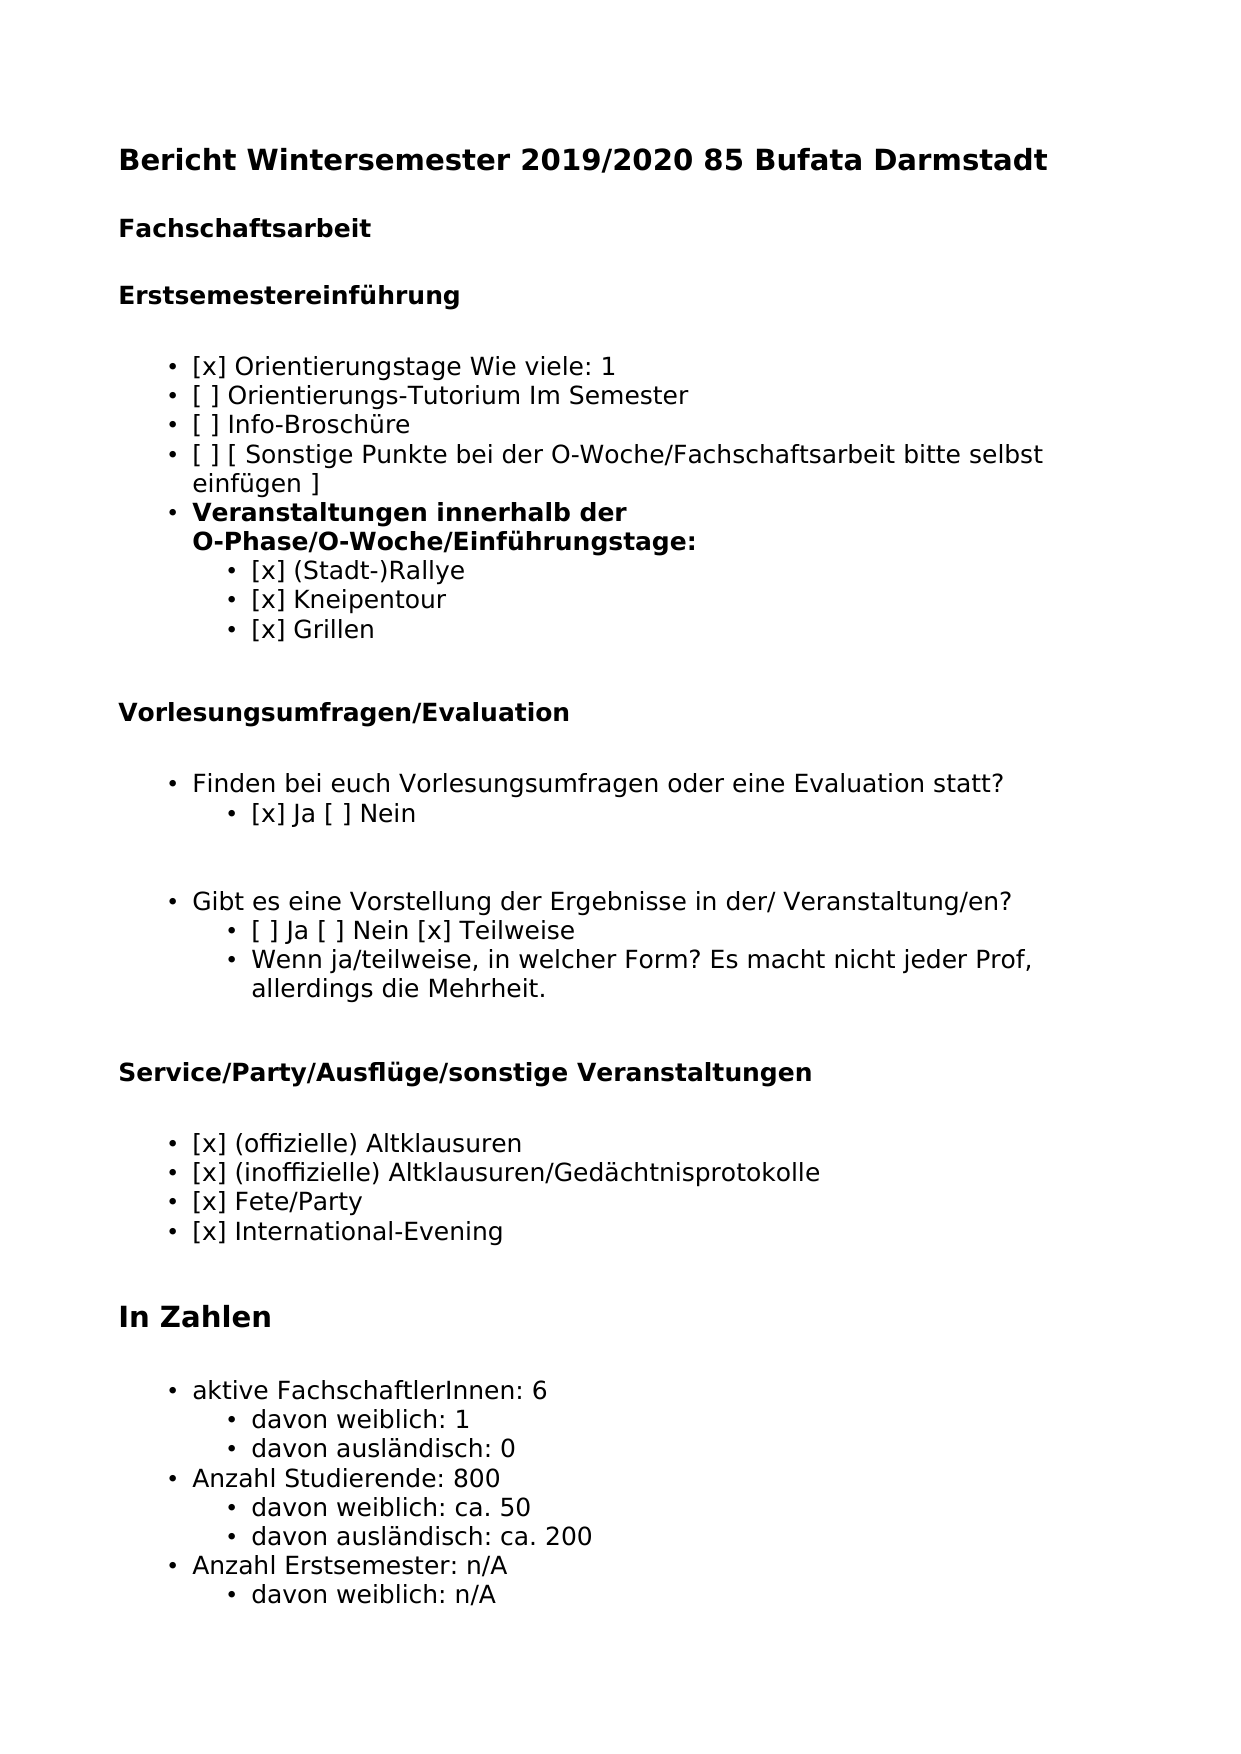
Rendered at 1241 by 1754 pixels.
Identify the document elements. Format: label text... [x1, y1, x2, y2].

list Veranstaltungen innerhalb der O-Phase/O-Woche/Einführungstage: [177, 498, 1122, 557]
list aktive FachschaftlerInnen: 6 [177, 1376, 1122, 1406]
list [x] International-Evening [177, 1217, 1122, 1246]
subtitle Erstsemestereinführung [118, 281, 1122, 310]
list [x] (inoffizielle) Altklausuren/Gedächtnisprotokolle [177, 1158, 1122, 1188]
list davon ausländisch: ca. 200 [236, 1522, 1122, 1551]
list [x] Orientierungstage Wie viele: 1 [177, 352, 1122, 382]
list davon weiblich: 1 [236, 1406, 1122, 1435]
list Anzahl Studierende: 800 [177, 1464, 1122, 1493]
list [x] (Stadt-)Rallye [236, 557, 1122, 586]
list [x] (offizielle) Altklausuren [177, 1129, 1122, 1158]
subtitle Bericht Wintersemester 2019/2020 85 Bufata Darmstadt [118, 143, 1122, 177]
list davon weiblich: ca. 50 [236, 1493, 1122, 1522]
subtitle Service/Party/Ausflüge/sonstige Veranstaltungen [118, 1058, 1122, 1087]
list [ ] Orientierungs-Tutorium Im Semester [177, 382, 1122, 411]
list davon weiblich: n/A [236, 1581, 1122, 1610]
list [ ] [ Sonstige Punkte bei der O-Woche/Fachschaftsarbeit bitte selbst einfügen ] [177, 440, 1122, 498]
list Anzahl Erstsemester: n/A [177, 1551, 1122, 1581]
list davon ausländisch: 0 [236, 1435, 1122, 1464]
subtitle Fachschaftsarbeit [118, 214, 1122, 244]
list [ ] Info-Broschüre [177, 411, 1122, 440]
list [x] Fete/Party [177, 1188, 1122, 1217]
list Gibt es eine Vorstellung der Ergebnisse in der/ Veranstaltung/en? [177, 887, 1122, 916]
list Wenn ja/teilweise, in welcher Form? Es macht nicht jeder Prof, allerdings die Mehrheit. [236, 945, 1122, 1004]
list [ ] Ja [ ] Nein [x] Teilweise [236, 916, 1122, 945]
list [x] Ja [ ] Nein [236, 799, 1122, 828]
subtitle Vorlesungsumfragen/Evaluation [118, 698, 1122, 728]
subtitle In Zahlen [118, 1300, 1122, 1334]
list [x] Grillen [236, 615, 1122, 644]
list Finden bei euch Vorlesungsumfragen oder eine Evaluation statt? [177, 770, 1122, 799]
list [x] Kneipentour [236, 586, 1122, 615]
